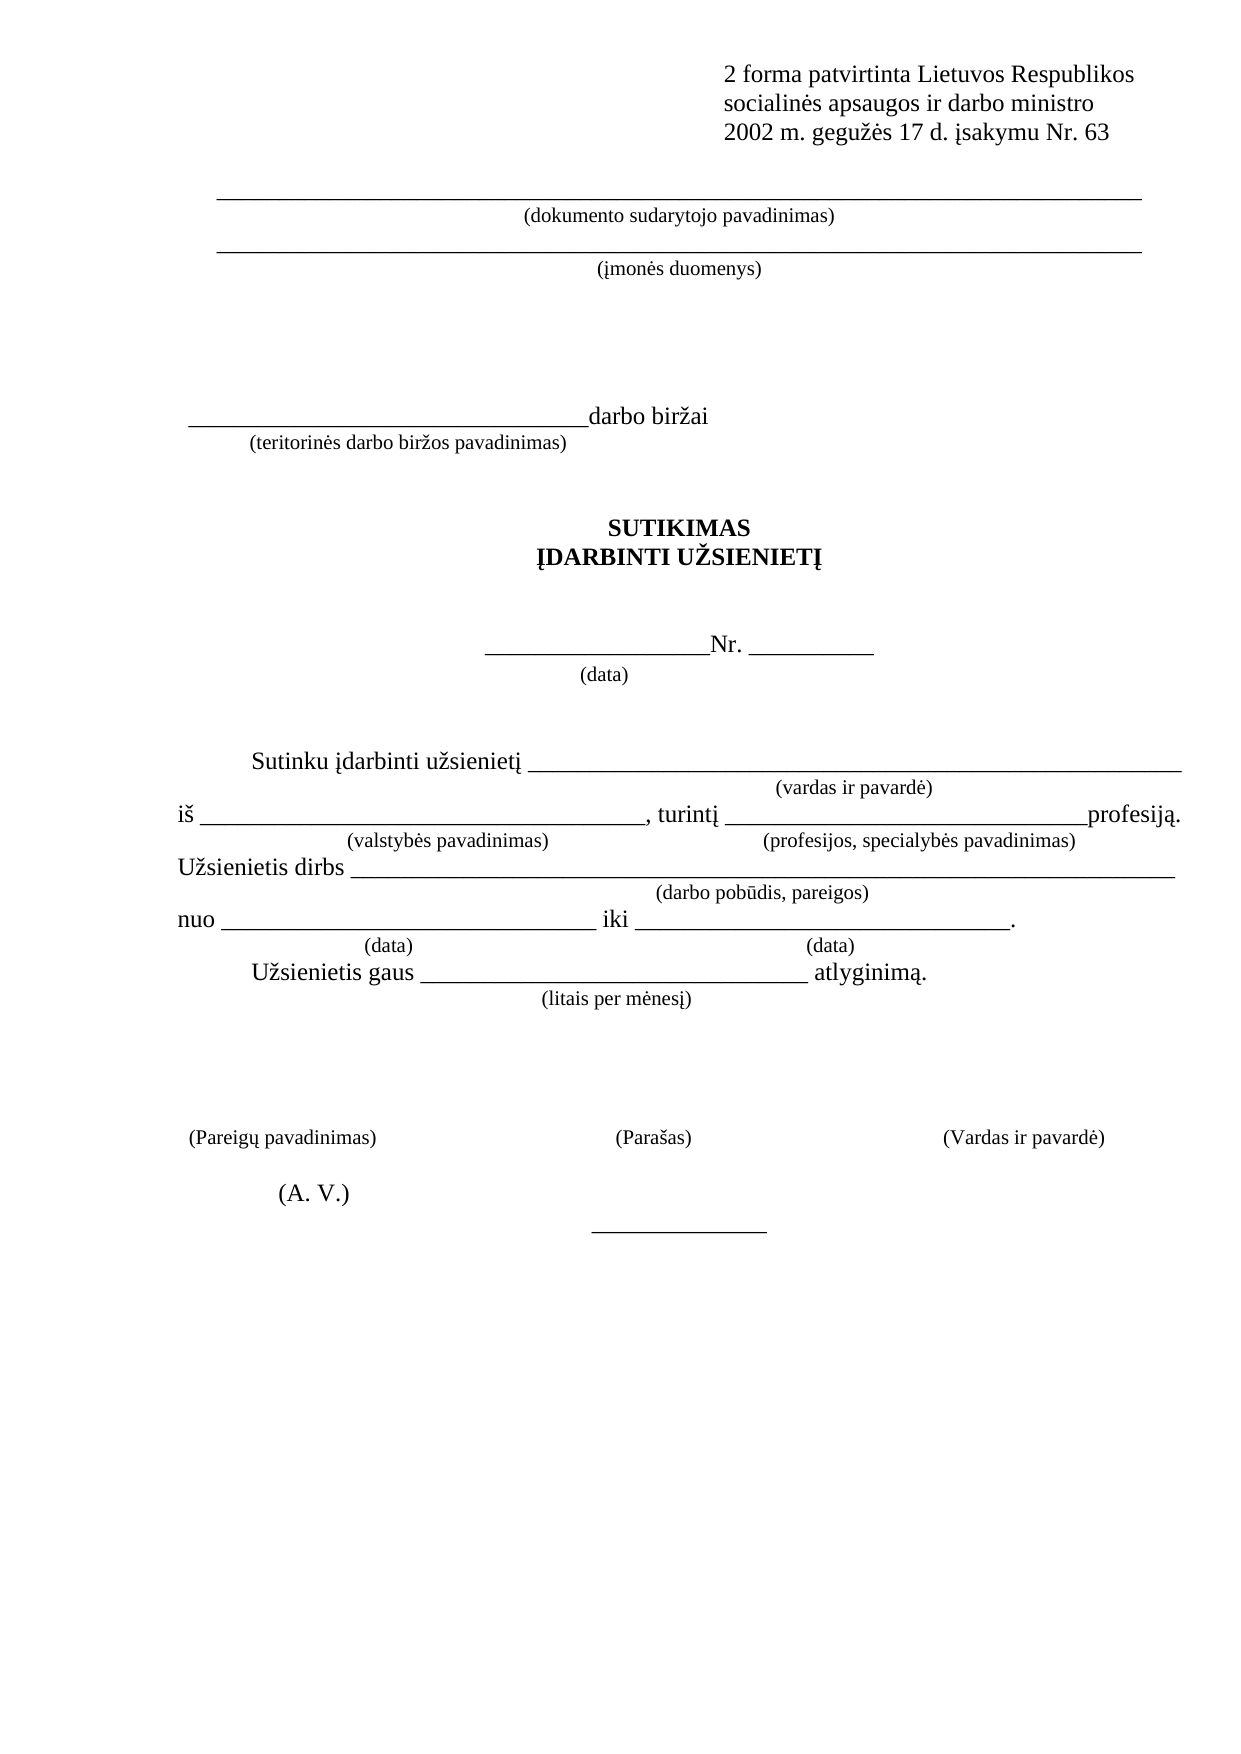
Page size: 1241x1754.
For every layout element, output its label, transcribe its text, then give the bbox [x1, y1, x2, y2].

text socialinės apsaugos ir darbo ministro [650, 88, 1181, 117]
text (litais per mėnesį) [177, 986, 1181, 1010]
table_cell (data) [177, 658, 1181, 717]
table_header ________________________________darbo biržai (teritorinės darbo biržos pavadinimas) [177, 395, 741, 454]
text __________________________________________________________________________ [177, 174, 1181, 203]
table_header (Vardas ir pavardė) [932, 1125, 1181, 1149]
table_cell __________________Nr. __________ [177, 629, 1181, 658]
table_header [741, 395, 1181, 454]
text ______________ [177, 1207, 1181, 1235]
table_header (Parašas) [604, 1125, 932, 1149]
table_cell sutikimas [177, 513, 1181, 542]
table_cell [177, 570, 1181, 629]
text Sutinku įdarbinti užsienietį [177, 746, 1181, 775]
text (valstybės pavadinimas) (profesijos, specialybės pavadinimas) [177, 827, 1181, 852]
text (dokumento sudarytojo pavadinimas) [177, 203, 1181, 227]
text iš , turintį _____________________________profesiją. [177, 799, 1181, 827]
text 2 forma patvirtinta Lietuvos Respublikos [723, 59, 1181, 88]
text (vardas ir pavardė) [177, 775, 1181, 799]
text (data) (data) [177, 933, 1181, 957]
text __________________________________________________________________________ [177, 227, 1181, 256]
text nuo ______________________________ iki ______________________________. [177, 904, 1181, 933]
table_cell ĮDARBInTI UŽSIENIETĮ [177, 542, 1181, 570]
text Užsienietis gaus _______________________________ atlyginimą. [177, 957, 1181, 986]
text (darbo pobūdis, pareigos) [177, 880, 1181, 904]
text 2002 m. gegužės 17 d. įsakymu Nr. 63 [650, 117, 1181, 145]
table_header (Pareigų pavadinimas) [177, 1125, 604, 1149]
text (A. V.) [177, 1178, 1181, 1207]
text Užsienietis dirbs [177, 852, 1181, 880]
text (įmonės duomenys) [177, 256, 1181, 280]
table_cell [177, 454, 1181, 513]
